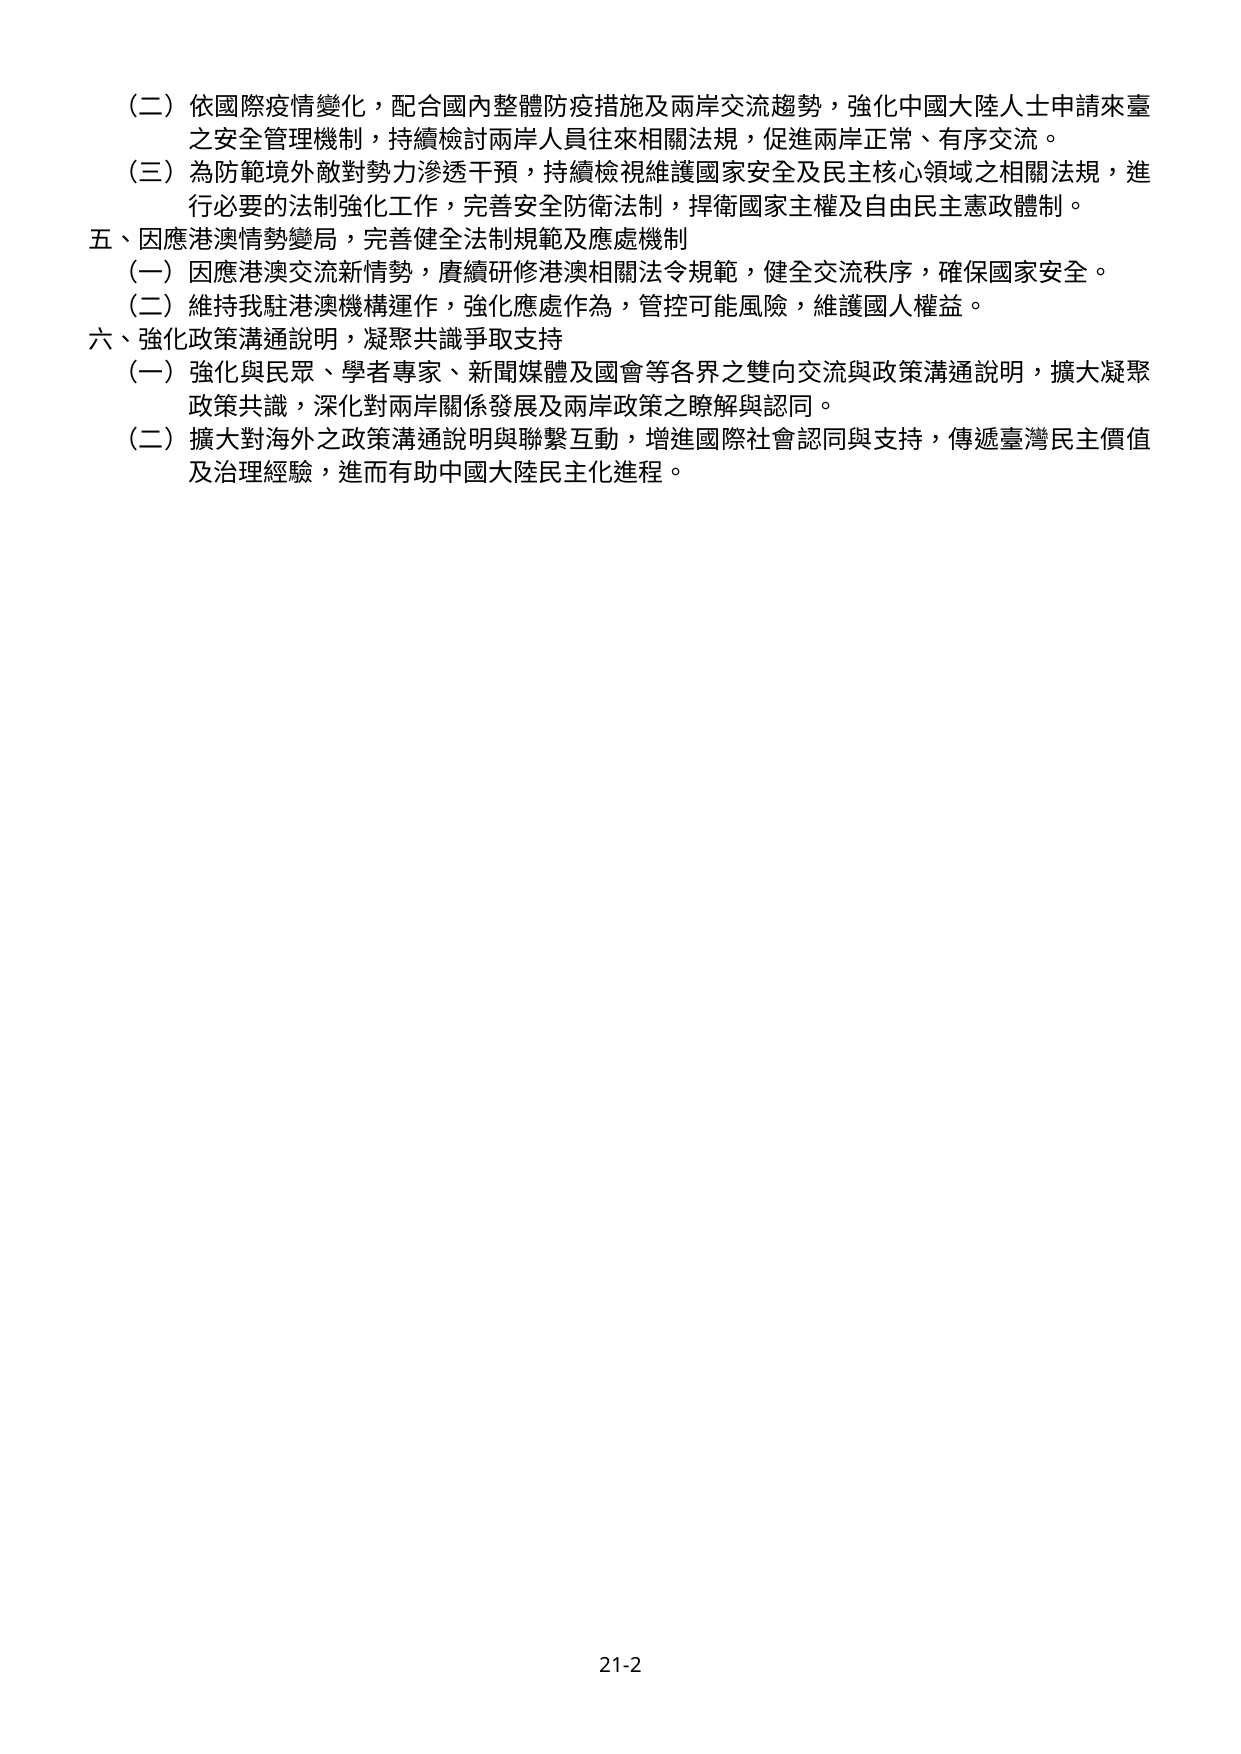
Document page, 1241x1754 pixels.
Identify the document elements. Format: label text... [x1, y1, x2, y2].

text （二）擴大對海外之政策溝通說明與聯繫互動，增進國際社會認同與支持，傳遞臺灣民主價值及治理經驗，進而有助中國大陸民主化進程。 [113, 422, 1152, 488]
text （二）依國際疫情變化，配合國內整體防疫措施及兩岸交流趨勢，強化中國大陸人士申請來臺之安全管理機制，持續檢討兩岸人員往來相關法規，促進兩岸正常、有序交流。 [113, 88, 1152, 155]
text （三）為防範境外敵對勢力滲透干預，持續檢視維護國家安全及民主核心領域之相關法規，進行必要的法制強化工作，完善安全防衛法制，捍衛國家主權及自由民主憲政體制。 [113, 155, 1152, 222]
text 五、因應港澳情勢變局，完善健全法制規範及應處機制 [88, 222, 1152, 255]
text （一）強化與民眾、學者專家、新聞媒體及國會等各界之雙向交流與政策溝通說明，擴大凝聚政策共識，深化對兩岸關係發展及兩岸政策之瞭解與認同。 [113, 355, 1152, 422]
text （二）維持我駐港澳機構運作，強化應處作為，管控可能風險，維護國人權益。 [113, 288, 1152, 322]
text （一）因應港澳交流新情勢，賡續研修港澳相關法令規範，健全交流秩序，確保國家安全。 [113, 255, 1152, 288]
text 六、強化政策溝通說明，凝聚共識爭取支持 [88, 322, 1152, 355]
